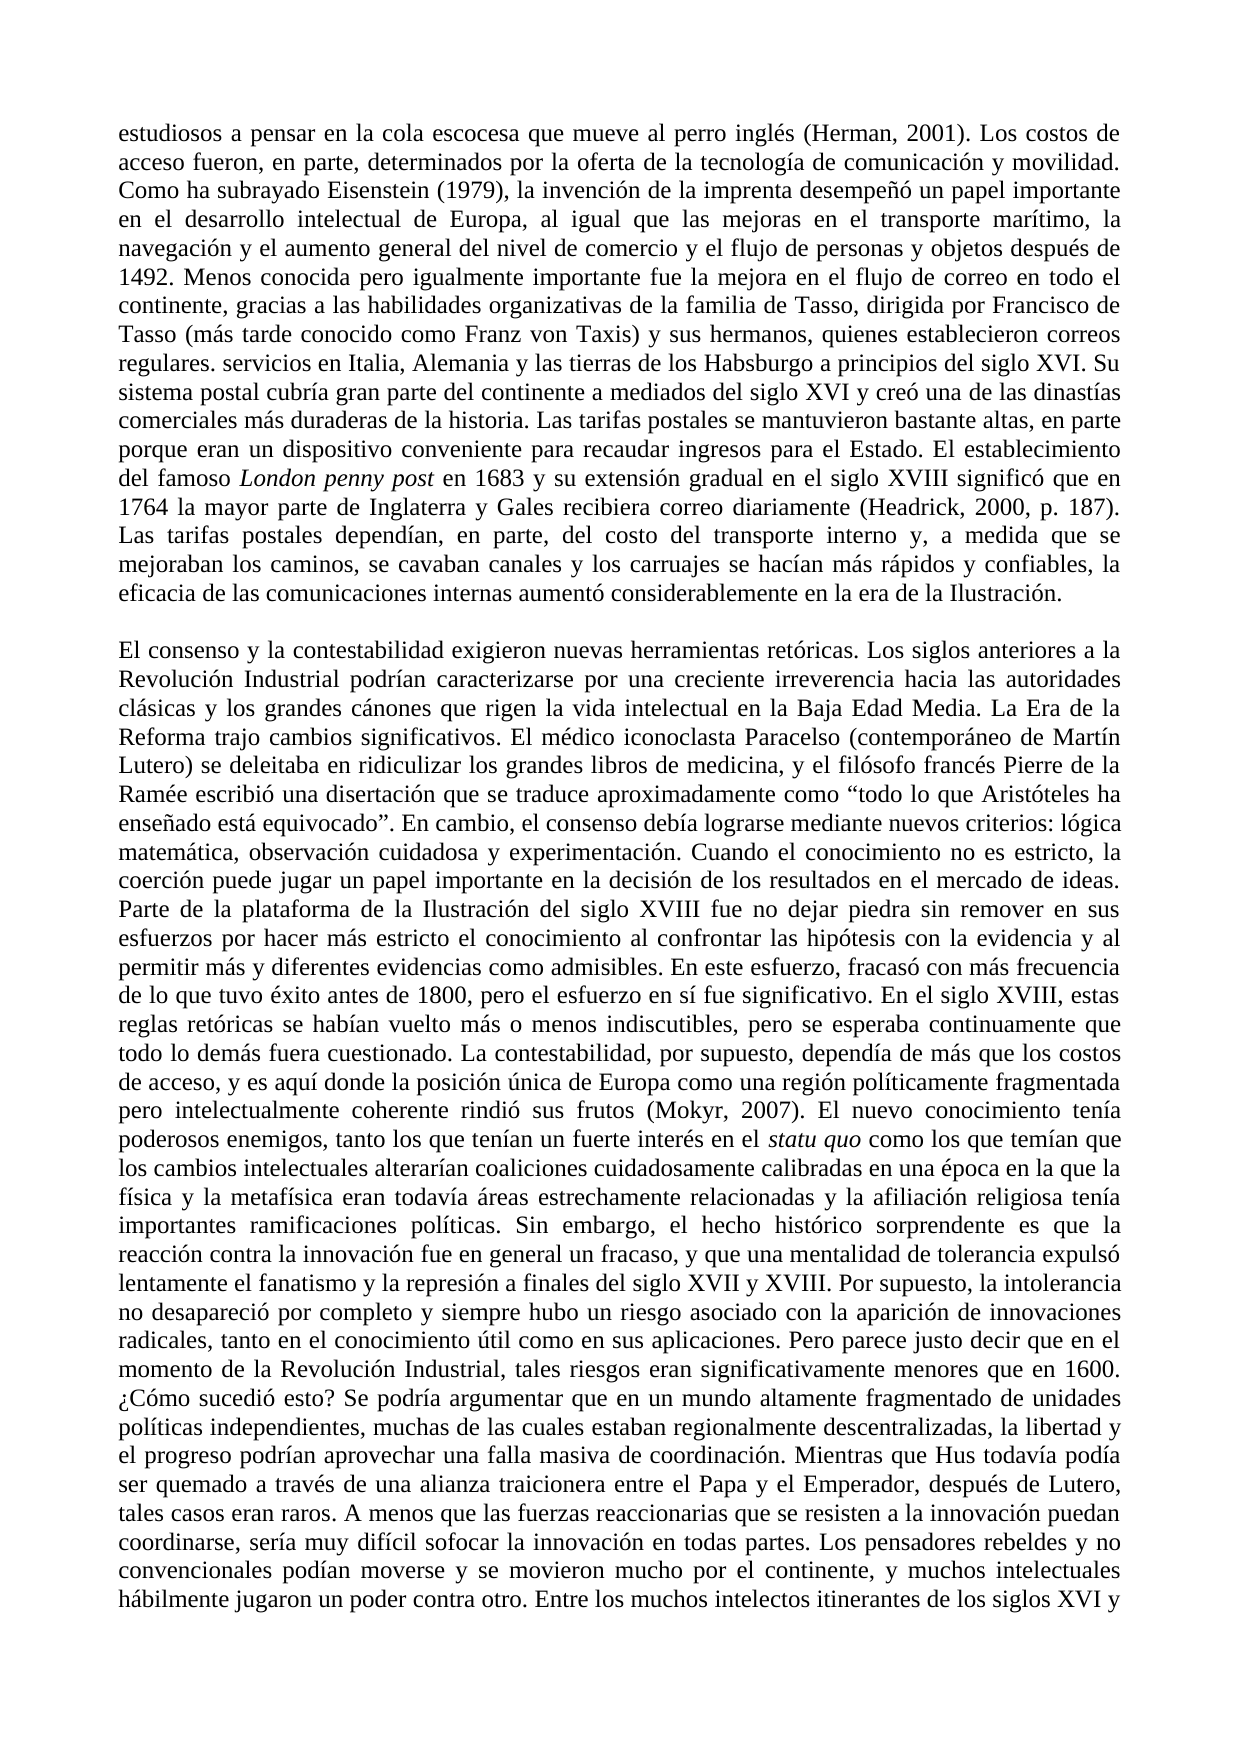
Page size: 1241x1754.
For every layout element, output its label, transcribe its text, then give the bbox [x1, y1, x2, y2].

text El consenso y la contestabilidad exigieron nuevas herramientas retóricas. Los siglos anteriores a la Revolución Industrial podrían caracterizarse por una creciente irreverencia hacia las autoridades clásicas y los grandes cánones que rigen la vida intelectual en la Baja Edad Media. La Era de la Reforma trajo cambios significativos. El médico iconoclasta Paracelso (contemporáneo de Martín Lutero) se deleitaba en ridiculizar los grandes libros de medicina, y el filósofo francés Pierre de la Ramée escribió una disertación que se traduce aproximadamente como “todo lo que Aristóteles ha enseñado está equivocado”. En cambio, el consenso debía lograrse mediante nuevos criterios: lógica matemática, observación cuidadosa y experimentación. Cuando el conocimiento no es estricto, la coerción puede jugar un papel importante en la decisión de los resultados en el mercado de ideas. Parte de la plataforma de la Ilustración del siglo XVIII fue no dejar piedra sin remover en sus esfuerzos por hacer más estricto el conocimiento al confrontar las hipótesis con la evidencia y al permitir más y diferentes evidencias como admisibles. En este esfuerzo, fracasó con más frecuencia de lo que tuvo éxito antes de 1800, pero el esfuerzo en sí fue significativo. En el siglo XVIII, estas reglas retóricas se habían vuelto más o menos indiscutibles, pero se esperaba continuamente que todo lo demás fuera cuestionado. La contestabilidad, por supuesto, dependía de más que los costos de acceso, y es aquí donde la posición única de Europa como una región políticamente fragmentada pero intelectualmente coherente rindió sus frutos (Mokyr, 2007). El nuevo conocimiento tenía poderosos enemigos, tanto los que tenían un fuerte interés en el statu quo como los que temían que los cambios intelectuales alterarían coaliciones cuidadosamente calibradas en una época en la que la física y la metafísica eran todavía áreas estrechamente relacionadas y la afiliación religiosa tenía importantes ramificaciones políticas. Sin embargo, el hecho histórico sorprendente es que la reacción contra la innovación fue en general un fracaso, y que una mentalidad de tolerancia expulsó lentamente el fanatismo y la represión a finales del siglo XVII y XVIII. Por supuesto, la intolerancia no desapareció por completo y siempre hubo un riesgo asociado con la aparición de innovaciones radicales, tanto en el conocimiento útil como en sus aplicaciones. Pero parece justo decir que en el momento de la Revolución Industrial, tales riesgos eran significativamente menores que en 1600. ¿Cómo sucedió esto? Se podría argumentar que en un mundo altamente fragmentado de unidades políticas independientes, muchas de las cuales estaban regionalmente descentralizadas, la libertad y el progreso podrían aprovechar una falla masiva de coordinación. Mientras que Hus todavía podía ser quemado a través de una alianza traicionera entre el Papa y el Emperador, después de Lutero, tales casos eran raros. A menos que las fuerzas reaccionarias que se resisten a la innovación puedan coordinarse, sería muy difícil sofocar la innovación en todas partes. Los pensadores rebeldes y no convencionales podían moverse y se movieron mucho por el continente, y muchos intelectuales hábilmente jugaron un poder contra otro. Entre los muchos intelectos itinerantes de los siglos XVI y [118, 636, 1122, 1613]
text estudiosos a pensar en la cola escocesa que mueve al perro inglés (Herman, 2001). Los costos de acceso fueron, en parte, determinados por la oferta de la tecnología de comunicación y movilidad. Como ha subrayado Eisenstein (1979), la invención de la imprenta desempeñó un papel importante en el desarrollo intelectual de Europa, al igual que las mejoras en el transporte marítimo, la navegación y el aumento general del nivel de comercio y el flujo de personas y objetos después de 1492. Menos conocida pero igualmente importante fue la mejora en el flujo de correo en todo el continente, gracias a las habilidades organizativas de la familia de Tasso, dirigida por Francisco de Tasso (más tarde conocido como Franz von Taxis) y sus hermanos, quienes establecieron correos regulares. servicios en Italia, Alemania y las tierras de los Habsburgo a principios del siglo XVI. Su sistema postal cubría gran parte del continente a mediados del siglo XVI y creó una de las dinastías comerciales más duraderas de la historia. Las tarifas postales se mantuvieron bastante altas, en parte porque eran un dispositivo conveniente para recaudar ingresos para el Estado. El establecimiento del famoso London penny post en 1683 y su extensión gradual en el siglo XVIII significó que en 1764 la mayor parte de Inglaterra y Gales recibiera correo diariamente (Headrick, 2000, p. 187). Las tarifas postales dependían, en parte, del costo del transporte interno y, a medida que se mejoraban los caminos, se cavaban canales y los carruajes se hacían más rápidos y confiables, la eficacia de las comunicaciones internas aumentó considerablemente en la era de la Ilustración. [118, 118, 1122, 607]
